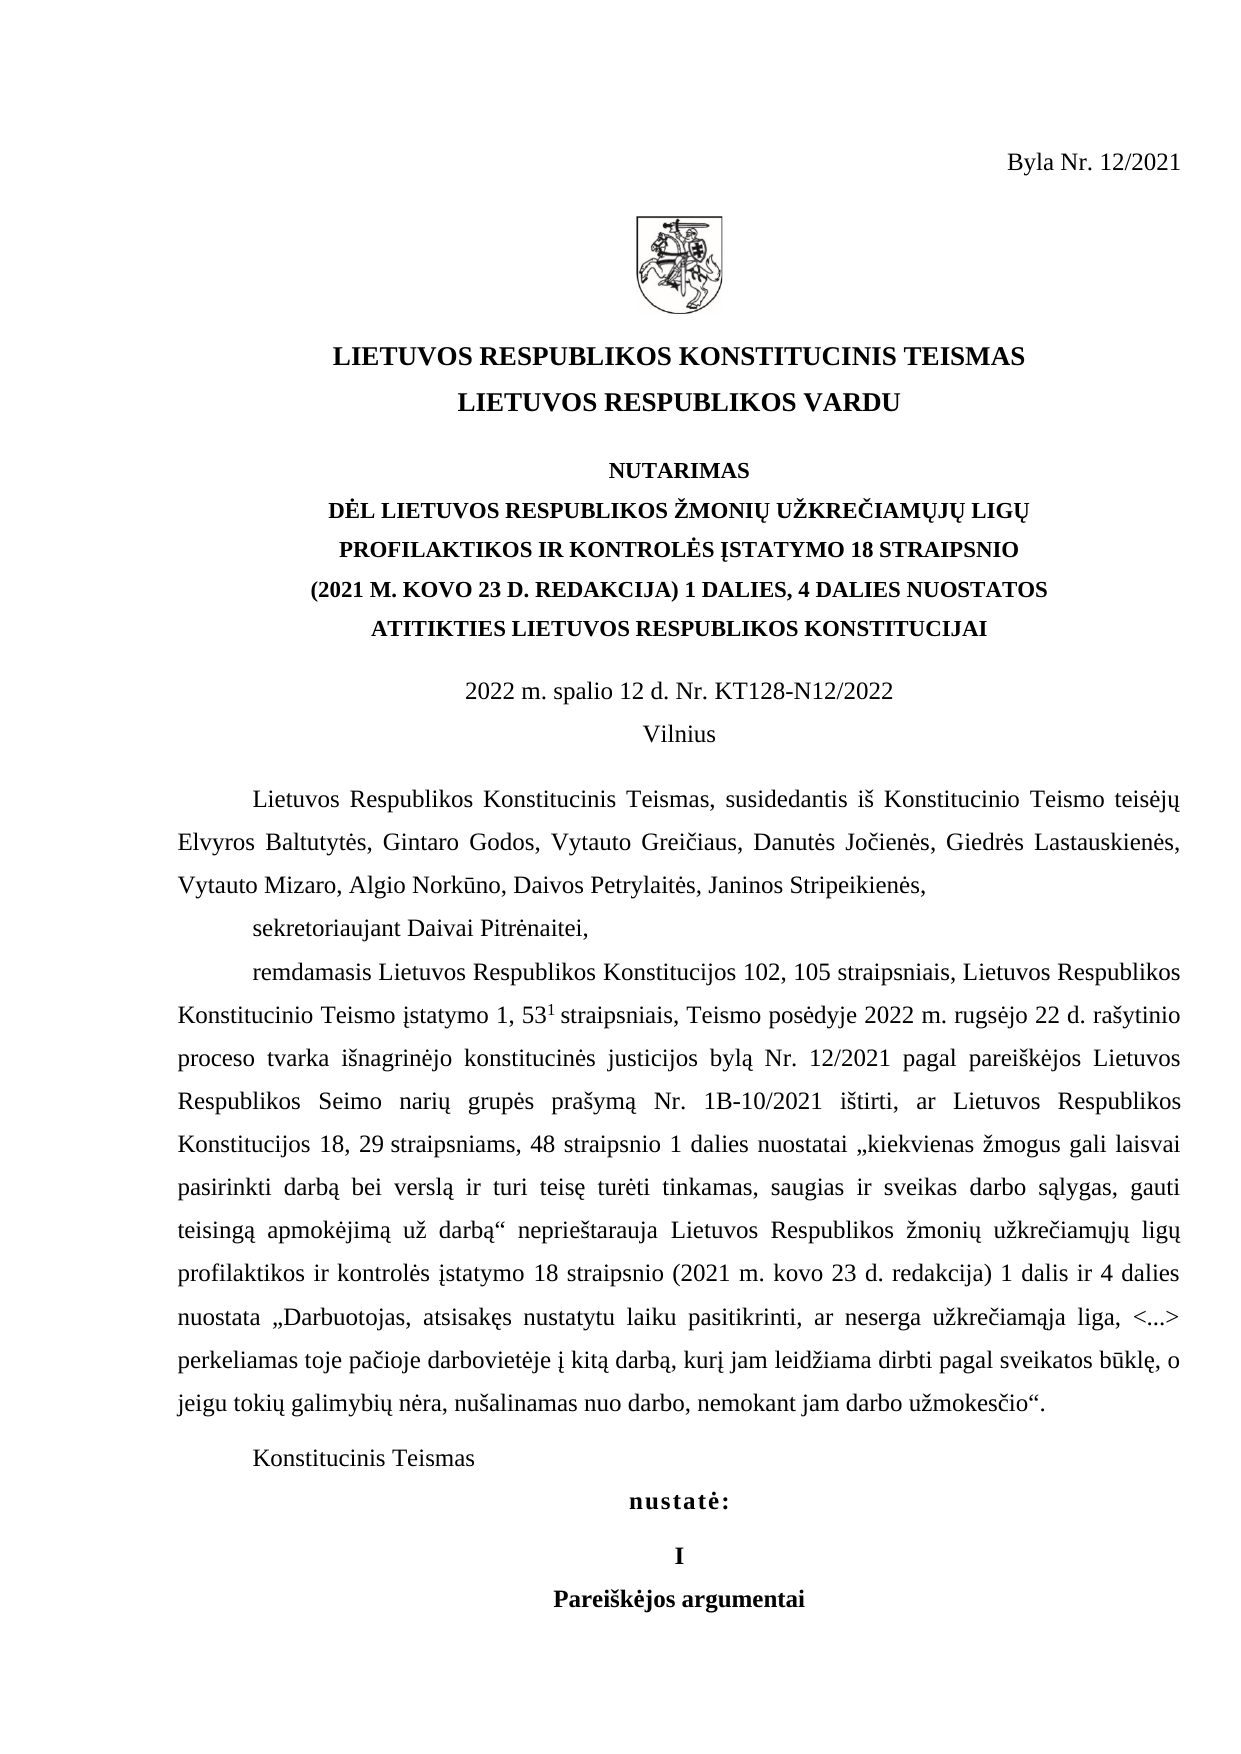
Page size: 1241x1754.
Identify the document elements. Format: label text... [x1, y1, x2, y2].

text LIETUVOS RESPUBLIKOS KONSTITUCINIS TEISMAS [177, 340, 1181, 371]
text Lietuvos Respublikos Konstitucinis Teismas, susidedantis iš Konstitucinio Teismo teisėjų Elvyros Baltutytės, Gintaro Godos, Vytauto Greičiaus, Danutės Jočienės, Giedrės Lastauskienės, Vytauto Mizaro, Algio Norkūno, Daivos Petrylaitės, Janinos Stripeikienės, [177, 784, 1181, 899]
text I [177, 1541, 1181, 1570]
text remdamasis Lietuvos Respublikos Konstitucijos 102, 105 straipsniais, Lietuvos Respublikos Konstitucinio Teismo įstatymo 1, 531 straipsniais, Teismo posėdyje 2022 m. rugsėjo 22 d. rašytinio proceso tvarka išnagrinėjo konstitucinės justicijos bylą Nr. 12/2021 pagal pareiškėjos Lietuvos Respublikos Seimo narių grupės prašymą Nr. 1B-10/2021 ištirti, ar Lietuvos Respublikos Konstitucijos 18, 29 straipsniams, 48 straipsnio 1 dalies nuostatai „kiekvienas žmogus gali laisvai pasirinkti darbą bei verslą ir turi teisę turėti tinkamas, saugias ir sveikas darbo sąlygas, gauti teisingą apmokėjimą už darbą“ neprieštarauja Lietuvos Respublikos žmonių užkrečiamųjų ligų profilaktikos ir kontrolės įstatymo 18 straipsnio (2021 m. kovo 23 d. redakcija) 1 dalis ir 4 dalies nuostata „Darbuotojas, atsisakęs nustatytu laiku pasitikrinti, ar neserga užkrečiamąja liga, <...> perkeliamas toje pačioje darbovietėje į kitą darbą, kurį jam leidžiama dirbti pagal sveikatos būklę, o jeigu tokių galimybių nėra, nušalinamas nuo darbo, nemokant jam darbo užmokesčio“. [177, 957, 1181, 1417]
subtitle NUTARIMAS [295, 457, 1063, 484]
text Byla Nr. 12/2021 [177, 147, 1181, 176]
text nustatė: [177, 1486, 1181, 1515]
text Dėl Lietuvos Respublikos žmonių užkrečiamųjų ligų profilaktikos ir kontrolės įstatymo 18 straipsnio (2021 m. kovo 23 d. redakcija) 1 DALIES, 4 daliEs nuostatOS atitikties Lietuvos Respublikos Konstitucijai [295, 497, 1063, 642]
text Pareiškėjos argumentai [177, 1584, 1181, 1613]
text 2022 m. spalio 12 d. Nr. KT128-N12/2022 [177, 676, 1181, 705]
text sekretoriaujant Daivai Pitrėnaitei, [177, 913, 1181, 942]
text Vilnius [177, 719, 1181, 748]
text LIETUVOS RESPUBLIKOS VARDU [177, 387, 1181, 418]
text Konstitucinis Teismas [177, 1443, 1181, 1472]
